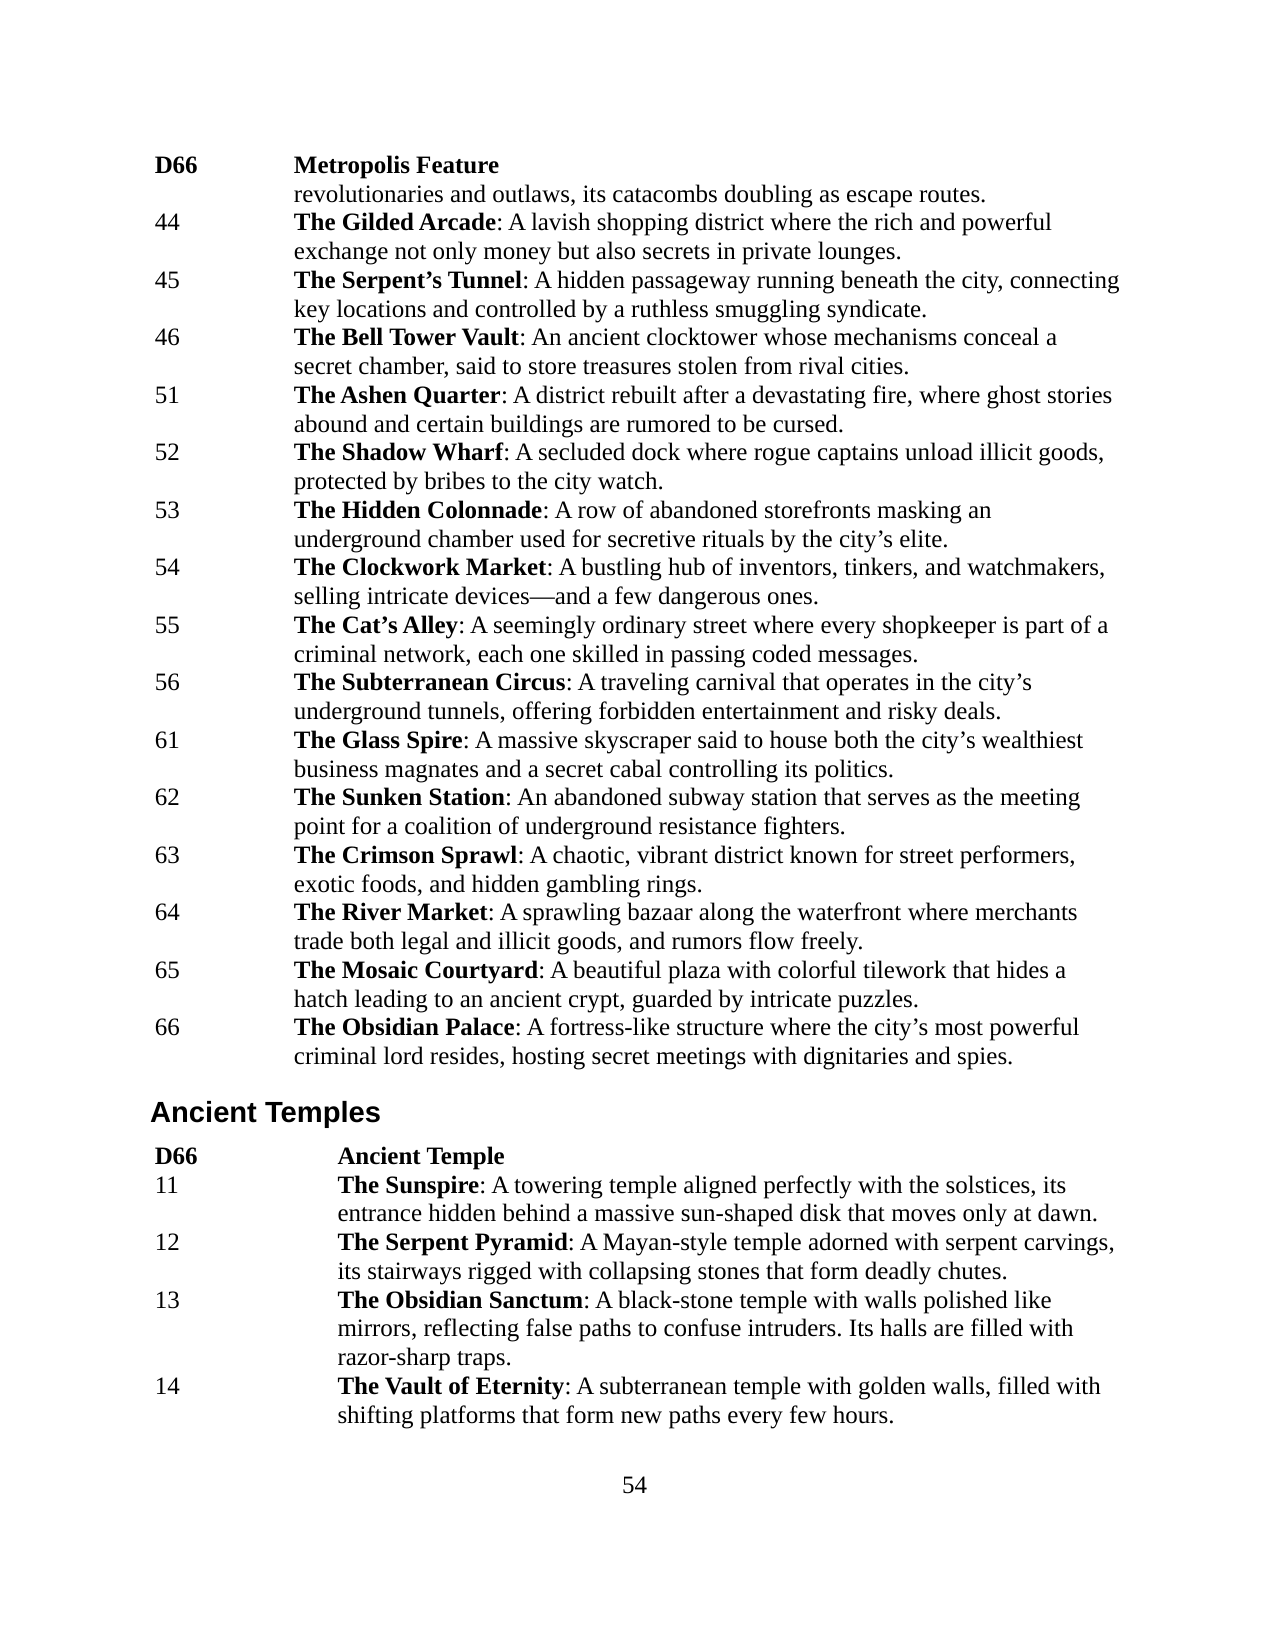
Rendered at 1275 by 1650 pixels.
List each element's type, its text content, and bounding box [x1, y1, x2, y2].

table_cell 53 [150, 495, 289, 552]
table_cell The Ashen Quarter: A district rebuilt after a devastating fire, where ghost stories abound and certain buildings are rumored to be cursed. [289, 380, 1125, 437]
table_cell The Hidden Colonnade: A row of abandoned storefronts masking an underground chamber used for secretive rituals by the city’s elite. [289, 495, 1125, 552]
table_cell 63 [150, 840, 289, 897]
table_cell The Mosaic Courtyard: A beautiful plaza with colorful tilework that hides a hatch leading to an ancient crypt, guarded by intricate puzzles. [289, 955, 1125, 1012]
table_header D66 [150, 150, 289, 179]
table_header Metropolis Feature [289, 150, 1125, 179]
table_cell The Sunken Station: An abandoned subway station that serves as the meeting point for a coalition of underground resistance fighters. [289, 783, 1125, 840]
table_cell 13 [150, 1285, 333, 1371]
table_cell The Glass Spire: A massive skyscraper said to house both the city’s wealthiest business magnates and a secret cabal controlling its politics. [289, 725, 1125, 782]
table_cell The Obsidian Palace: A fortress-like structure where the city’s most powerful criminal lord resides, hosting secret meetings with dignitaries and spies. [289, 1013, 1125, 1070]
table_cell 56 [150, 668, 289, 725]
table_header Ancient Temple [333, 1141, 1125, 1170]
table_cell The River Market: A sprawling bazaar along the waterfront where merchants trade both legal and illicit goods, and rumors flow freely. [289, 898, 1125, 955]
table_cell The Cat’s Alley: A seemingly ordinary street where every shopkeeper is part of a criminal network, each one skilled in passing coded messages. [289, 610, 1125, 667]
table_cell The Vault of Eternity: A subterranean temple with golden walls, filled with shifting platforms that form new paths every few hours. [333, 1371, 1125, 1428]
table_cell 52 [150, 438, 289, 495]
table_cell 54 [150, 553, 289, 610]
table_cell 44 [150, 208, 289, 265]
table_cell 14 [150, 1371, 333, 1428]
table_cell 61 [150, 725, 289, 782]
table_cell The Serpent Pyramid: A Mayan-style temple adorned with serpent carvings, its stairways rigged with collapsing stones that form deadly chutes. [333, 1227, 1125, 1285]
table_cell The Obsidian Sanctum: A black-stone temple with walls polished like mirrors, reflecting false paths to confuse intruders. Its halls are filled with razor-sharp traps. [333, 1285, 1125, 1371]
table_cell The Shadow Wharf: A secluded dock where rogue captains unload illicit goods, protected by bribes to the city watch. [289, 438, 1125, 495]
table_cell The Gilded Arcade: A lavish shopping district where the rich and powerful exchange not only money but also secrets in private lounges. [289, 208, 1125, 265]
table_cell The Bell Tower Vault: An ancient clocktower whose mechanisms conceal a secret chamber, said to store treasures stolen from rival cities. [289, 323, 1125, 380]
table_cell 64 [150, 898, 289, 955]
table_header D66 [150, 1141, 333, 1170]
table_cell 11 [150, 1170, 333, 1227]
table_cell 45 [150, 265, 289, 322]
table_cell 51 [150, 380, 289, 437]
table_cell 66 [150, 1013, 289, 1070]
table_cell 12 [150, 1227, 333, 1285]
table_cell 65 [150, 955, 289, 1012]
table_cell 55 [150, 610, 289, 667]
table_cell 62 [150, 783, 289, 840]
table_cell The Clockwork Market: A bustling hub of inventors, tinkers, and watchmakers, selling intricate devices—and a few dangerous ones. [289, 553, 1125, 610]
subtitle Ancient Temples [150, 1095, 1125, 1128]
table_cell The Sunspire: A towering temple aligned perfectly with the solstices, its entrance hidden behind a massive sun-shaped disk that moves only at dawn. [333, 1170, 1125, 1227]
table_cell The Serpent’s Tunnel: A hidden passageway running beneath the city, connecting key locations and controlled by a ruthless smuggling syndicate. [289, 265, 1125, 322]
table_cell The Subterranean Circus: A traveling carnival that operates in the city’s underground tunnels, offering forbidden entertainment and risky deals. [289, 668, 1125, 725]
table_cell [150, 179, 289, 207]
table_cell revolutionaries and outlaws, its catacombs doubling as escape routes. [289, 179, 1125, 207]
table_cell 46 [150, 323, 289, 380]
table_cell The Crimson Sprawl: A chaotic, vibrant district known for street performers, exotic foods, and hidden gambling rings. [289, 840, 1125, 897]
